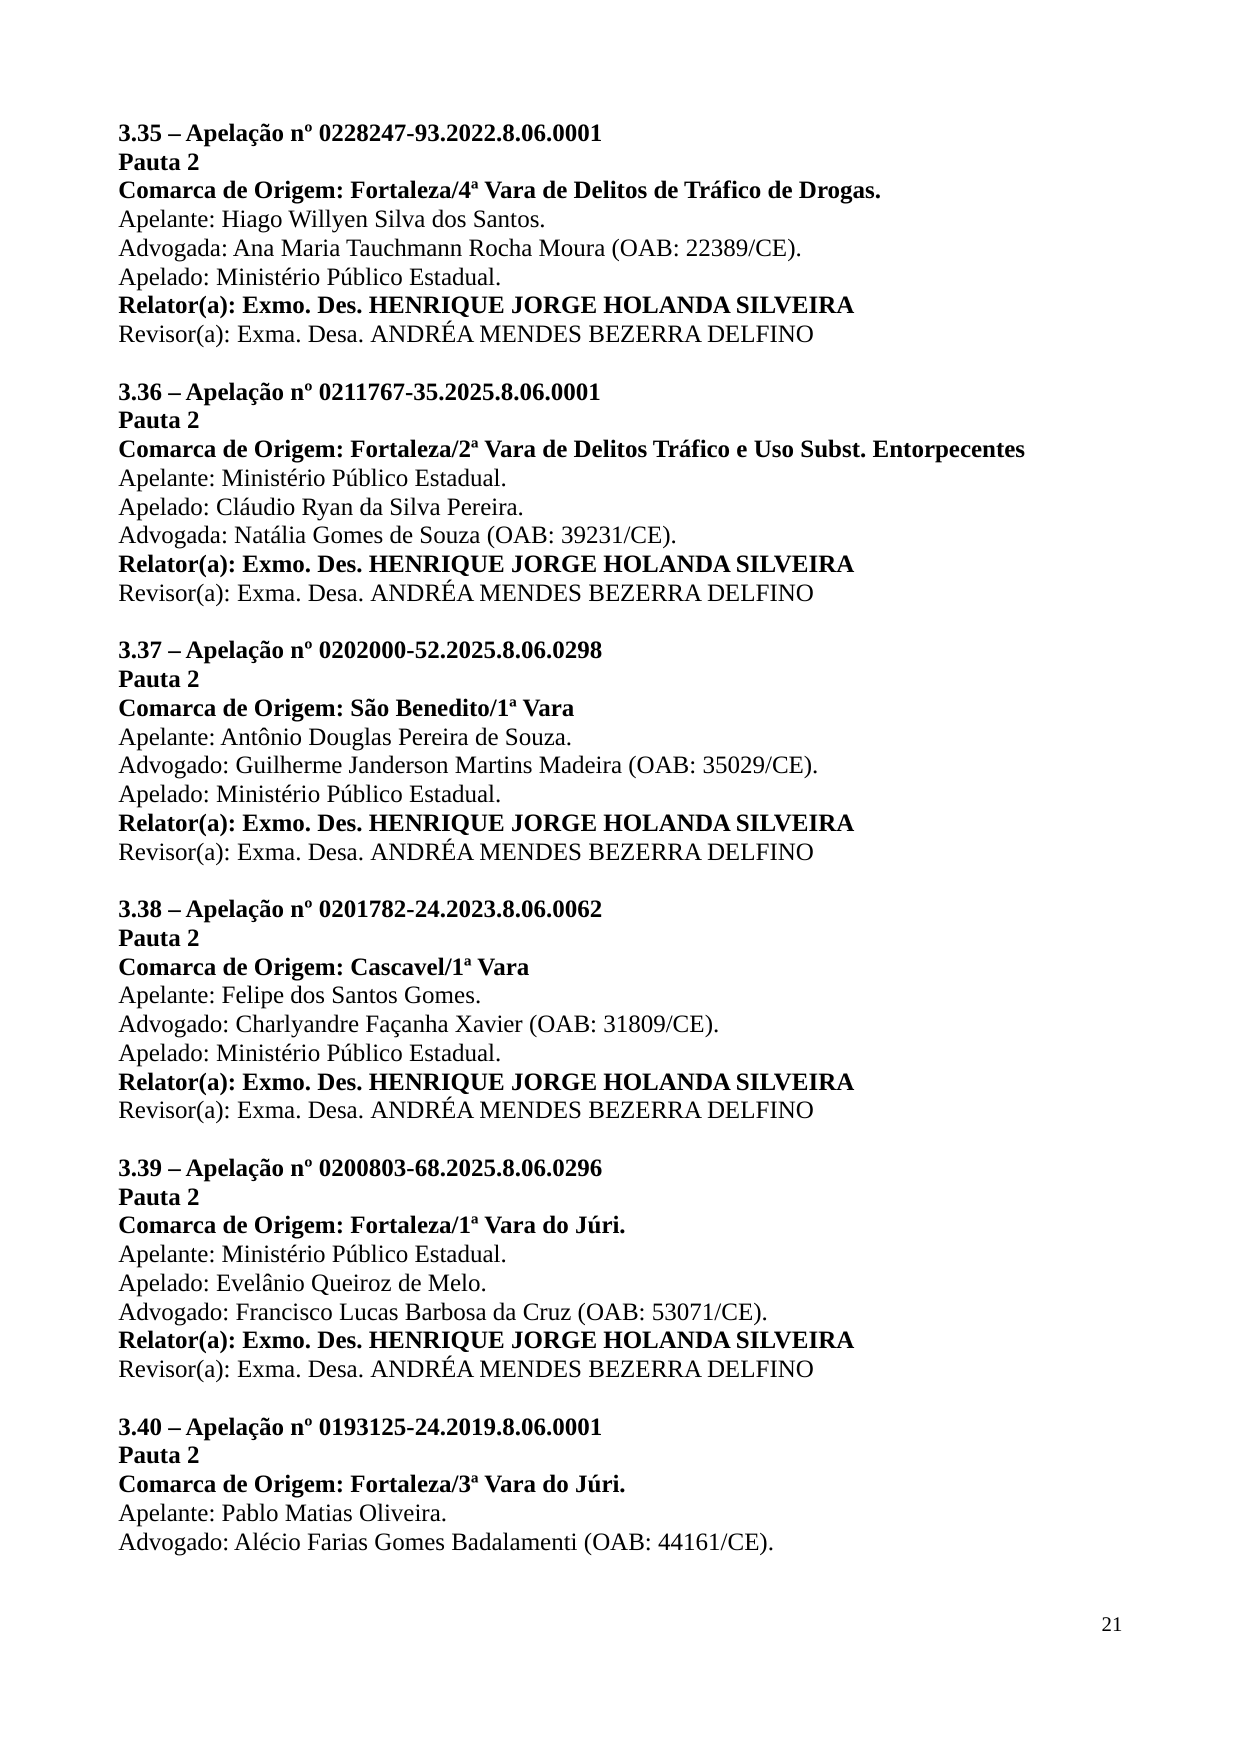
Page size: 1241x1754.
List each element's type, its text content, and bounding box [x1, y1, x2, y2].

text Revisor(a): Exma. Desa. ANDRÉA MENDES BEZERRA DELFINO [118, 1096, 1122, 1124]
text Pauta 2 [118, 664, 1122, 693]
text Advogado: Guilherme Janderson Martins Madeira (OAB: 35029/CE). [118, 751, 1122, 779]
text Relator(a): Exmo. Des. HENRIQUE JORGE HOLANDA SILVEIRA [118, 549, 1122, 578]
text Comarca de Origem: Fortaleza/4ª Vara de Delitos de Tráfico de Drogas. [118, 176, 1122, 204]
text 3.39 – Apelação nº 0200803-68.2025.8.06.0296 [118, 1153, 1122, 1182]
text 3.35 – Apelação nº 0228247-93.2022.8.06.0001 [118, 118, 1122, 147]
text Relator(a): Exmo. Des. HENRIQUE JORGE HOLANDA SILVEIRA [118, 1067, 1122, 1096]
text Apelante: Antônio Douglas Pereira de Souza. [118, 722, 1122, 751]
text Revisor(a): Exma. Desa. ANDRÉA MENDES BEZERRA DELFINO [118, 837, 1122, 866]
text 3.36 – Apelação nº 0211767-35.2025.8.06.0001 [118, 377, 1122, 406]
text 3.37 – Apelação nº 0202000-52.2025.8.06.0298 [118, 636, 1122, 664]
text Advogado: Francisco Lucas Barbosa da Cruz (OAB: 53071/CE). [118, 1297, 1122, 1326]
text Revisor(a): Exma. Desa. ANDRÉA MENDES BEZERRA DELFINO [118, 1354, 1122, 1383]
text Relator(a): Exmo. Des. HENRIQUE JORGE HOLANDA SILVEIRA [118, 808, 1122, 837]
text Pauta 2 [118, 1441, 1122, 1469]
text Relator(a): Exmo. Des. HENRIQUE JORGE HOLANDA SILVEIRA [118, 291, 1122, 319]
text Apelante: Felipe dos Santos Gomes. [118, 981, 1122, 1009]
text Comarca de Origem: Fortaleza/2ª Vara de Delitos Tráfico e Uso Subst. Entorpecentes [118, 434, 1122, 463]
text Advogada: Ana Maria Tauchmann Rocha Moura (OAB: 22389/CE). [118, 233, 1122, 262]
text Apelado: Cláudio Ryan da Silva Pereira. [118, 492, 1122, 521]
text Apelante: Hiago Willyen Silva dos Santos. [118, 204, 1122, 233]
text Comarca de Origem: Fortaleza/1ª Vara do Júri. [118, 1211, 1122, 1239]
text 3.38 – Apelação nº 0201782-24.2023.8.06.0062 [118, 894, 1122, 923]
text Apelado: Ministério Público Estadual. [118, 779, 1122, 808]
text Pauta 2 [118, 923, 1122, 952]
text Advogado: Charlyandre Façanha Xavier (OAB: 31809/CE). [118, 1009, 1122, 1038]
text Advogada: Natália Gomes de Souza (OAB: 39231/CE). [118, 521, 1122, 549]
text Apelante: Pablo Matias Oliveira. [118, 1498, 1122, 1527]
text Revisor(a): Exma. Desa. ANDRÉA MENDES BEZERRA DELFINO [118, 578, 1122, 607]
text Pauta 2 [118, 147, 1122, 176]
text Apelante: Ministério Público Estadual. [118, 1239, 1122, 1268]
text Apelante: Ministério Público Estadual. [118, 463, 1122, 492]
text Pauta 2 [118, 406, 1122, 434]
text Apelado: Evelânio Queiroz de Melo. [118, 1268, 1122, 1297]
text Pauta 2 [118, 1182, 1122, 1211]
text Advogado: Alécio Farias Gomes Badalamenti (OAB: 44161/CE). [118, 1527, 1122, 1556]
text Comarca de Origem: Fortaleza/3ª Vara do Júri. [118, 1469, 1122, 1498]
text Comarca de Origem: Cascavel/1ª Vara [118, 952, 1122, 981]
text Apelado: Ministério Público Estadual. [118, 1038, 1122, 1067]
text Revisor(a): Exma. Desa. ANDRÉA MENDES BEZERRA DELFINO [118, 319, 1122, 348]
text Comarca de Origem: São Benedito/1ª Vara [118, 693, 1122, 722]
text 3.40 – Apelação nº 0193125-24.2019.8.06.0001 [118, 1412, 1122, 1441]
text Relator(a): Exmo. Des. HENRIQUE JORGE HOLANDA SILVEIRA [118, 1326, 1122, 1354]
text Apelado: Ministério Público Estadual. [118, 262, 1122, 291]
